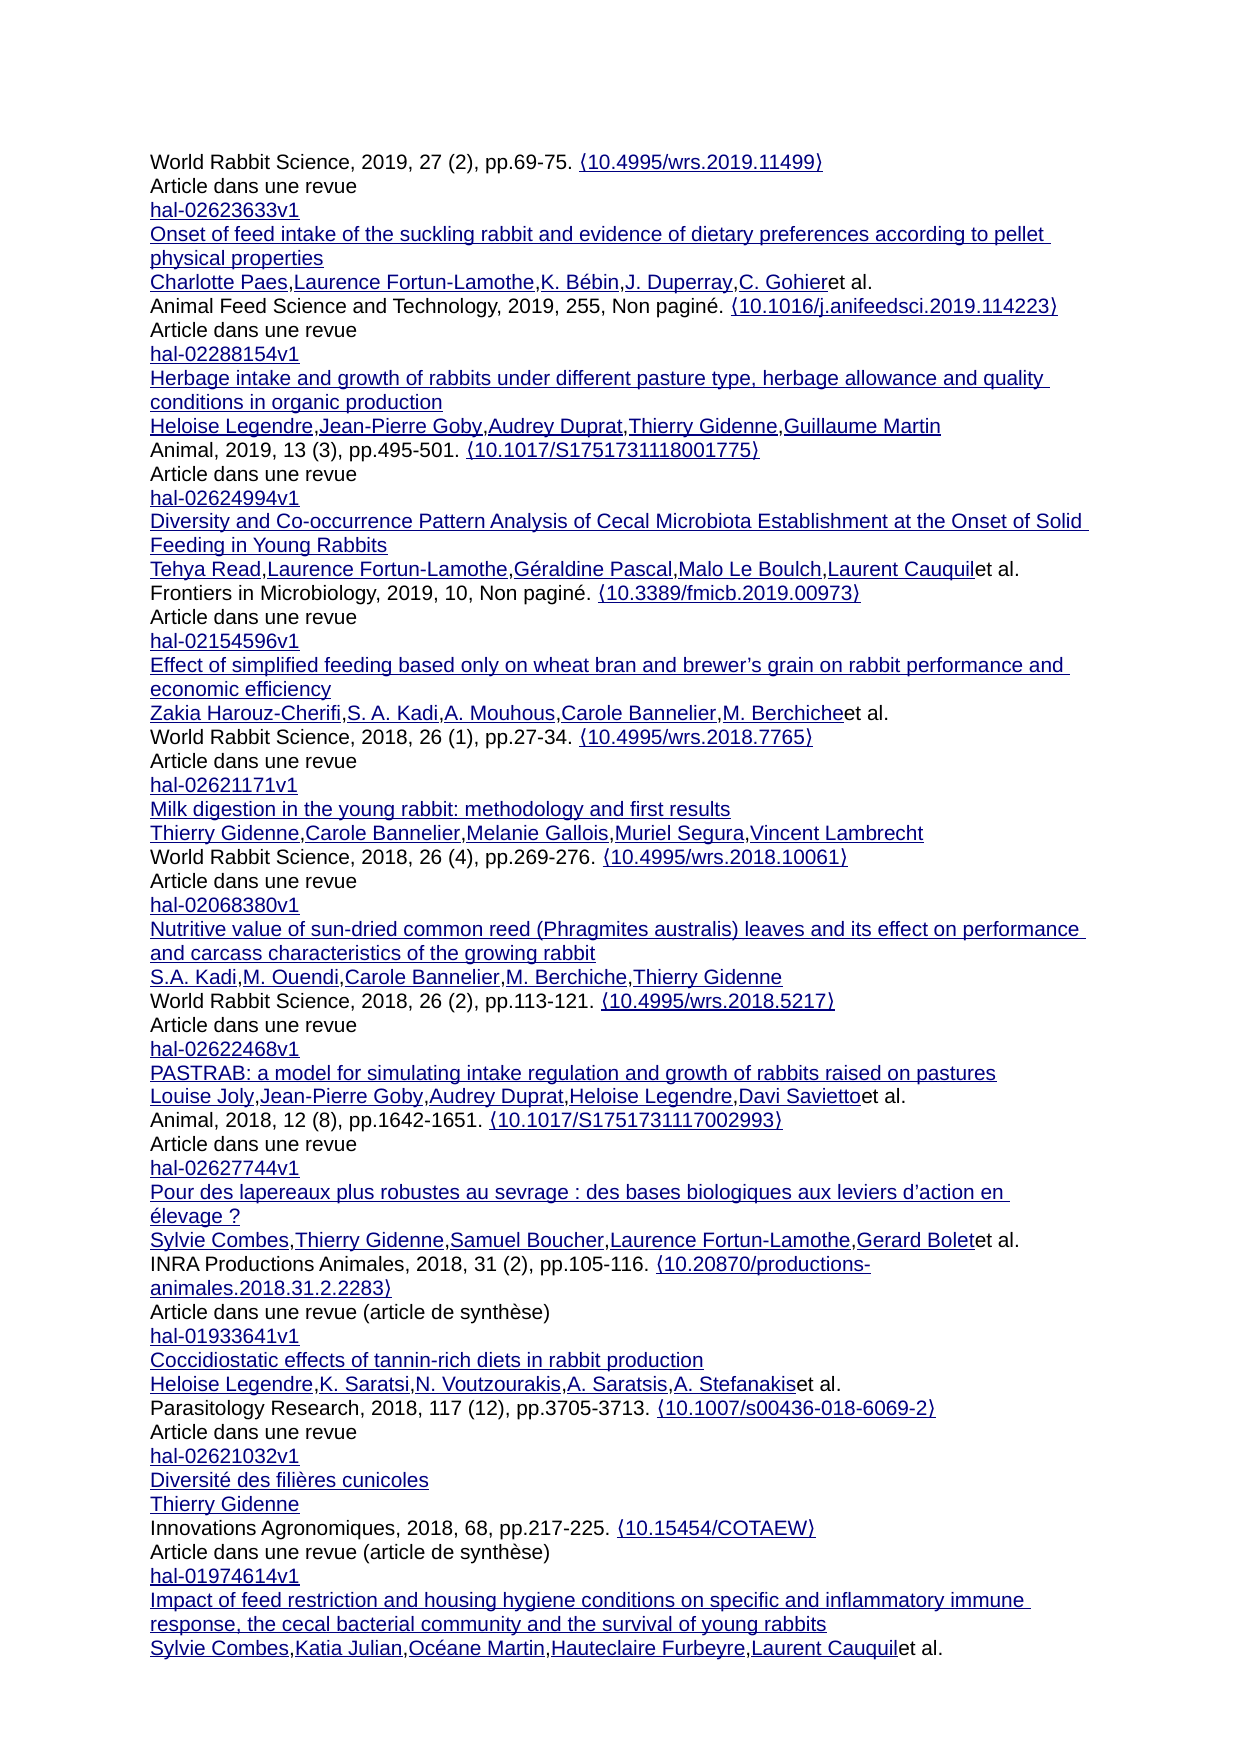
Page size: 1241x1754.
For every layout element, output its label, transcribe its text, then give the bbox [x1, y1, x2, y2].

table_cell Onset of feed intake of the suckling rabbit and evidence of dietary preferences according to pellet physical properties Charlotte Paes,Laurence Fortun-Lamothe,K. Bébin,J. Duperray,C. Gohieret al. Animal Feed Science and Technology, 2019, 255, Non paginé. ⟨10.1016/j.anifeedsci.2019.114223⟩ Article dans une revue hal-02288154v1 [150, 222, 1090, 366]
table_cell Pour des lapereaux plus robustes au sevrage : des bases biologiques aux leviers d’action en élevage ? Sylvie Combes,Thierry Gidenne,Samuel Boucher,Laurence Fortun-Lamothe,Gerard Boletet al. INRA Productions Animales, 2018, 31 (2), pp.105-116. ⟨10.20870/productions-animales.2018.31.2.2283⟩ Article dans une revue (article de synthèse) hal-01933641v1 [150, 1180, 1090, 1348]
table_cell Milk digestion in the young rabbit: methodology and first results Thierry Gidenne,Carole Bannelier,Melanie Gallois,Muriel Segura,Vincent Lambrecht World Rabbit Science, 2018, 26 (4), pp.269-276. ⟨10.4995/wrs.2018.10061⟩ Article dans une revue hal-02068380v1 [150, 797, 1090, 917]
table_cell Coccidiostatic effects of tannin-rich diets in rabbit production Heloise Legendre,K. Saratsi,N. Voutzourakis,A. Saratsis,A. Stefanakiset al. Parasitology Research, 2018, 117 (12), pp.3705-3713. ⟨10.1007/s00436-018-6069-2⟩ Article dans une revue hal-02621032v1 [150, 1348, 1090, 1468]
table_cell World Rabbit Science, 2019, 27 (2), pp.69-75. ⟨10.4995/wrs.2019.11499⟩ Article dans une revue hal-02623633v1 [150, 150, 1090, 222]
table_cell Diversité des filières cunicoles Thierry Gidenne Innovations Agronomiques, 2018, 68, pp.217-225. ⟨10.15454/COTAEW⟩ Article dans une revue (article de synthèse) hal-01974614v1 [150, 1468, 1090, 1587]
table_cell Impact of feed restriction and housing hygiene conditions on specific and inflammatory immune response, the cecal bacterial community and the survival of young rabbits Sylvie Combes,Katia Julian,Océane Martin,Hauteclaire Furbeyre,Laurent Cauquilet al. [150, 1588, 1090, 1659]
table_cell Diversity and Co-occurrence Pattern Analysis of Cecal Microbiota Establishment at the Onset of Solid Feeding in Young Rabbits Tehya Read,Laurence Fortun-Lamothe,Géraldine Pascal,Malo Le Boulch,Laurent Cauquilet al. Frontiers in Microbiology, 2019, 10, Non paginé. ⟨10.3389/fmicb.2019.00973⟩ Article dans une revue hal-02154596v1 [150, 509, 1090, 653]
table_cell Nutritive value of sun-dried common reed (Phragmites australis) leaves and its effect on performance and carcass characteristics of the growing rabbit S.A. Kadi,M. Ouendi,Carole Bannelier,M. Berchiche,Thierry Gidenne World Rabbit Science, 2018, 26 (2), pp.113-121. ⟨10.4995/wrs.2018.5217⟩ Article dans une revue hal-02622468v1 [150, 917, 1090, 1060]
table_cell Herbage intake and growth of rabbits under different pasture type, herbage allowance and quality conditions in organic production Heloise Legendre,Jean-Pierre Goby,Audrey Duprat,Thierry Gidenne,Guillaume Martin Animal, 2019, 13 (3), pp.495-501. ⟨10.1017/S1751731118001775⟩ Article dans une revue hal-02624994v1 [150, 366, 1090, 509]
table_cell PASTRAB: a model for simulating intake regulation and growth of rabbits raised on pastures Louise Joly,Jean-Pierre Goby,Audrey Duprat,Heloise Legendre,Davi Saviettoet al. Animal, 2018, 12 (8), pp.1642-1651. ⟨10.1017/S1751731117002993⟩ Article dans une revue hal-02627744v1 [150, 1060, 1090, 1180]
table_cell Effect of simplified feeding based only on wheat bran and brewer’s grain on rabbit performance and economic efficiency Zakia Harouz-Cherifi,S. A. Kadi,A. Mouhous,Carole Bannelier,M. Berchicheet al. World Rabbit Science, 2018, 26 (1), pp.27-34. ⟨10.4995/wrs.2018.7765⟩ Article dans une revue hal-02621171v1 [150, 653, 1090, 797]
